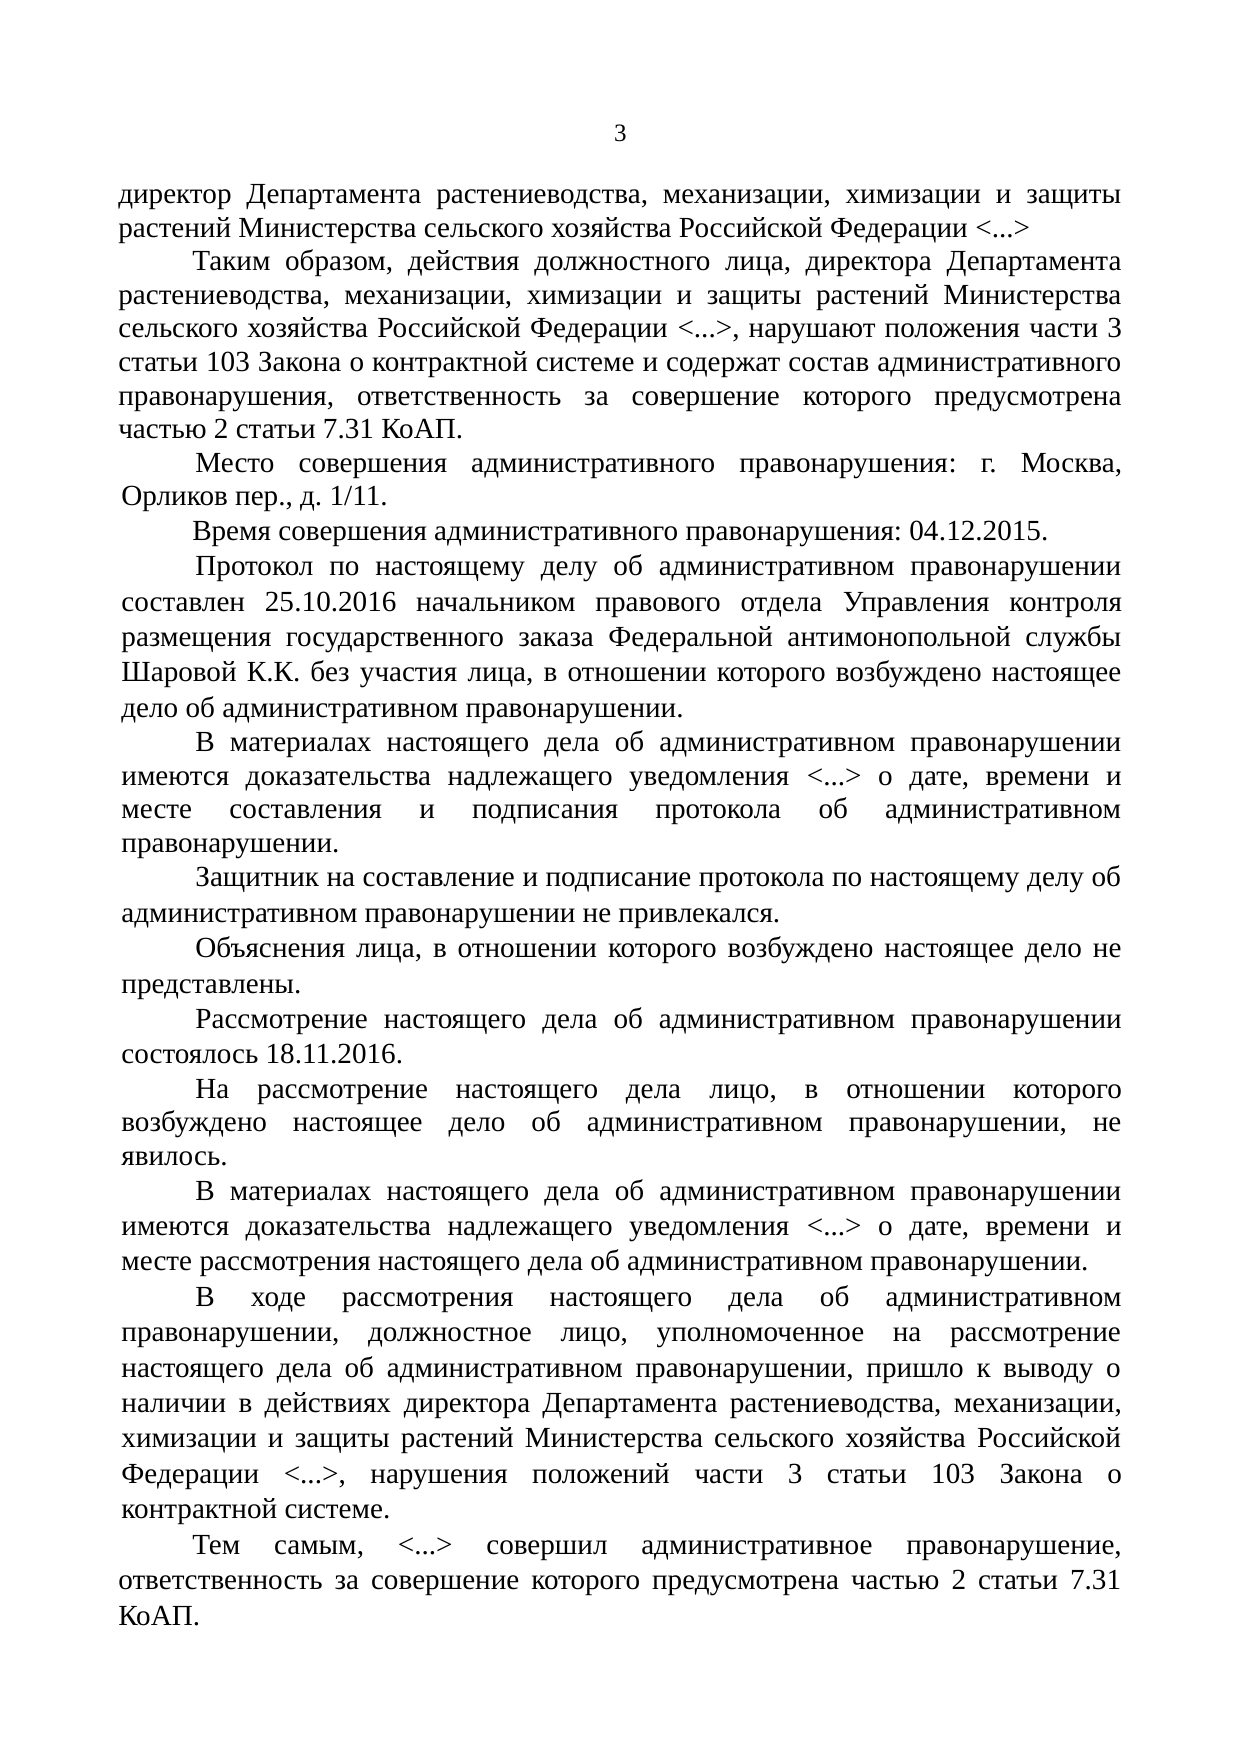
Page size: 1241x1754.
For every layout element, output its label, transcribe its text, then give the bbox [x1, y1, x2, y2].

text В ходе рассмотрения настоящего дела об административном правонарушении, должностное лицо, уполномоченное на рассмотрение настоящего дела об административном правонарушении, пришло к выводу о наличии в действиях директора Департамента растениеводства, механизации, химизации и защиты растений Министерства сельского хозяйства Российской Федерации <...>, нарушения положений части 3 статьи 103 Закона о контрактной системе. [121, 1278, 1122, 1526]
text На рассмотрение настоящего дела лицо, в отношении которого возбуждено настоящее дело об административном правонарушении, не явилось. [121, 1071, 1122, 1172]
text Место совершения административного правонарушения: г. Москва, Орликов пер., д. 1/11. [121, 445, 1122, 512]
text Протокол по настоящему делу об административном правонарушении составлен 25.10.2016 начальником правового отдела Управления контроля размещения государственного заказа Федеральной антимонопольной службы Шаровой К.К. без участия лица, в отношении которого возбуждено настоящее дело об административном правонарушении. [121, 547, 1122, 724]
text Защитник на составление и подписание протокола по настоящему делу об административном правонарушении не привлекался. [121, 858, 1122, 929]
text Объяснения лица, в отношении которого возбуждено настоящее дело не представлены. [121, 929, 1122, 1000]
text Таким образом, действия должностного лица, директора Департамента растениеводства, механизации, химизации и защиты растений Министерства сельского хозяйства Российской Федерации <...>, нарушают положения части 3 статьи 103 Закона о контрактной системе и содержат состав административного правонарушения, ответственность за совершение которого предусмотрена частью 2 статьи 7.31 КоАП. [118, 243, 1122, 445]
text Рассмотрение настоящего дела об административном правонарушении состоялось 18.11.2016. [121, 1000, 1122, 1071]
text директор Департамента растениеводства, механизации, химизации и защиты растений Министерства сельского хозяйства Российской Федерации <...> [118, 176, 1122, 243]
text В материалах настоящего дела об административном правонарушении имеются доказательства надлежащего уведомления <...> о дате, времени и месте составления и подписания протокола об административном правонарушении. [121, 724, 1122, 858]
text Тем самым, <...> совершил административное правонарушение, ответственность за совершение которого предусмотрена частью 2 статьи 7.31 КоАП. [118, 1526, 1122, 1632]
text Время совершения административного правонарушения: 04.12.2015. [118, 512, 1122, 547]
text В материалах настоящего дела об административном правонарушении имеются доказательства надлежащего уведомления <...> о дате, времени и месте рассмотрения настоящего дела об административном правонарушении. [121, 1172, 1122, 1278]
